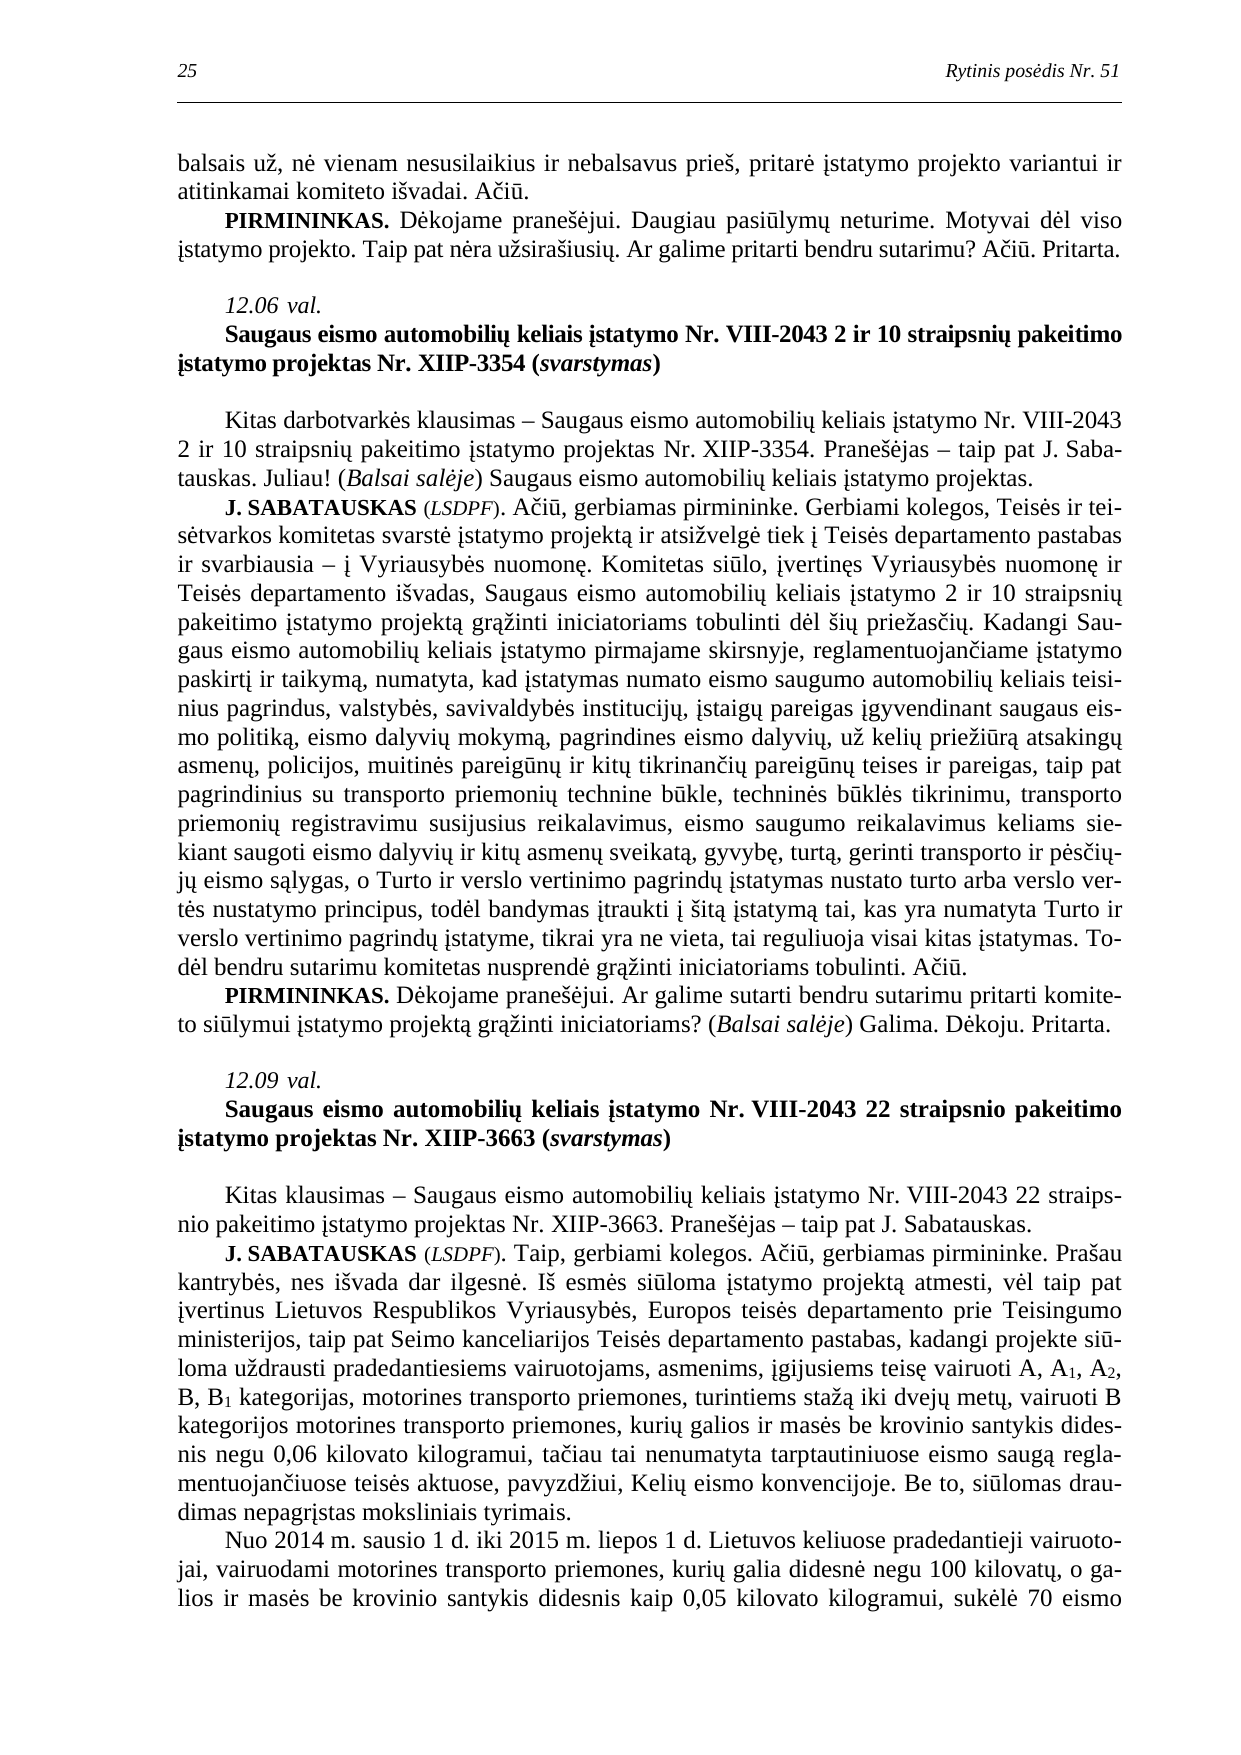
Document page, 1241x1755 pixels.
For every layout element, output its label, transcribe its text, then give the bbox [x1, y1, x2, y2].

text J. SABATAUSKAS (LSDPF). Ačiū, ger­bia­mas pir­mi­nin­ke. Ger­bia­mi ko­le­gos, Tei­sės ir tei­sėt­var­kos ko­mi­te­tas svars­tė įsta­ty­mo pro­jek­tą ir at­si­žvel­gė tiek į Tei­sės de­par­ta­men­to pa­sta­bas ir svar­biau­sia – į Vy­riau­sy­bės nuo­mo­nę. Ko­mi­te­tas siū­lo, įver­ti­nęs Vy­riau­sy­bės nuo­mo­nę ir Tei­sės de­par­ta­men­to iš­va­das, Sau­gaus eis­mo au­to­mo­bi­lių ke­liais įsta­ty­mo 2 ir 10 straips­nių pa­kei­ti­mo įsta­ty­mo pro­jek­tą grą­žin­ti ini­cia­to­riams to­bu­lin­ti dėl šių prie­žas­čių. Ka­dan­gi Sau­gaus eis­mo au­to­mo­bi­lių ke­liais įsta­ty­mo pir­ma­jame skir­sny­je, reg­la­men­tuo­jan­čia­me įsta­ty­mo pa­skir­tį ir tai­ky­mą, nu­ma­ty­ta, kad įsta­ty­mas nu­ma­to eis­mo sau­gu­mo au­to­mo­bi­lių ke­liais tei­si­nius pa­grin­dus, vals­ty­bės, sa­vi­val­dy­bės ins­ti­tu­ci­jų, įstai­gų pa­rei­gas įgy­ven­di­nant sau­gaus eis­mo po­li­ti­ką, eis­mo da­ly­vių mo­ky­mą, pa­grin­di­nes eis­mo da­ly­vių, už ke­lių prie­žiū­rą at­sa­kin­gų as­me­nų, po­li­ci­jos, mui­ti­nės pa­rei­gū­nų ir ki­tų tik­ri­nan­čių pa­rei­gū­nų tei­ses ir pa­rei­gas, taip pat pa­grin­di­nius su trans­por­to prie­mo­nių tech­ni­ne būk­le, tech­ni­nės būk­lės tik­ri­ni­mu, trans­por­to prie­mo­nių re­gist­ra­vi­mu su­si­ju­sius rei­ka­la­vi­mus, eis­mo sau­gu­mo rei­ka­la­vi­mus ke­liams sie­kiant sau­go­ti eis­mo da­ly­vių ir ki­tų as­me­nų svei­ka­tą, gy­vy­bę, tur­tą, ge­rin­ti trans­por­to ir pės­čių­jų eis­mo są­ly­gas, o Tur­to ir ver­slo ver­ti­ni­mo pa­grin­dų įsta­ty­mas nu­sta­to tur­to ar­ba ver­slo ver­tės nu­sta­ty­mo prin­ci­pus, to­dėl ban­dy­mas įtrauk­ti į ši­tą įsta­ty­mą tai, kas yra nu­ma­ty­ta Tur­to ir ver­slo ver­ti­ni­mo pa­grin­dų įsta­ty­me, tik­rai yra ne vie­ta, tai re­gu­liuo­ja vi­sai ki­tas įsta­ty­mas. To­dėl ben­dru su­ta­ri­mu ko­mi­te­tas nu­spren­dė grą­žin­ti ini­cia­to­riams to­bu­lin­ti. Ačiū. [177, 492, 1122, 980]
text Sau­gaus eis­mo au­to­mo­bi­lių ke­liais įsta­ty­mo Nr. VIII-2043 22 straips­nio pa­kei­ti­mo įsta­ty­mo pro­jek­tas Nr. XIIP-3663 (svars­ty­mas) [177, 1094, 1122, 1152]
text PIRMININKAS. Dė­ko­ja­me pra­ne­šė­jui. Dau­giau pa­siū­ly­mų ne­tu­ri­me. Mo­ty­vai dėl vi­so įsta­ty­mo pro­jek­to. Taip pat nė­ra už­si­ra­šiu­sių. Ar ga­li­me pri­tar­ti ben­dru su­ta­ri­mu? Ačiū. Pri­tar­ta. [177, 205, 1122, 263]
text PIRMININKAS. Dė­ko­ja­me pra­ne­šė­jui. Ar ga­li­me su­tar­ti ben­dru su­ta­ri­mu pri­tar­ti ko­mi­te­to siū­ly­mui įsta­ty­mo pro­jek­tą grą­žin­ti ini­cia­to­riams? (Bal­sai sa­lė­je) Ga­li­ma. Dė­ko­ju. Pri­tar­ta. [177, 980, 1122, 1038]
text Ki­tas klau­si­mas – Sau­gaus eis­mo au­to­mo­bi­lių ke­liais įsta­ty­mo Nr. VIII-2043 22 straips­nio pa­kei­ti­mo įsta­ty­mo pro­jek­tas Nr. XIIP-3663. Pra­ne­šė­jas – taip pat J. Sa­ba­taus­kas. [177, 1180, 1122, 1238]
text bal­sais už, nė vie­nam ne­su­si­lai­kius ir ne­bal­sa­vus prieš, pri­ta­rė įsta­ty­mo pro­jek­to va­rian­tui ir ati­tin­ka­mai ko­mi­te­to iš­va­dai. Ačiū. [177, 148, 1122, 205]
text 12.09 val. [224, 1067, 1122, 1094]
text Ki­tas dar­bo­tvarkės klau­si­mas – Sau­gaus eis­mo au­to­mo­bi­lių ke­liais įsta­ty­mo Nr. VIII-2043 2 ir 10 straips­nių pa­kei­ti­mo įsta­ty­mo pro­jek­tas Nr. XIIP-3354. Pra­ne­šė­jas – taip pat J. Sa­ba­taus­kas. Ju­liau! (Bal­sai sa­lė­je) Sau­gaus eis­mo au­to­mo­bi­lių ke­liais įsta­ty­mo pro­jek­tas. [177, 405, 1122, 492]
text Nuo 2014 m. sau­sio 1 d. iki 2015 m. lie­pos 1 d. Lie­tu­vos ke­liuo­se pra­de­dan­tie­ji vai­ruo­to­jai, vai­ruo­da­mi mo­to­ri­nes trans­por­to prie­mo­nes, ku­rių ga­lia di­des­nė ne­gu 100 ki­lo­va­tų, o ga­lios ir ma­sės be kro­vi­nio san­ty­kis di­des­nis kaip 0,05 ki­lo­va­to ki­log­ra­mui, su­kė­lė 70 eis­mo [177, 1525, 1122, 1612]
text 12.06 val. [224, 291, 1122, 319]
text Sau­gaus eis­mo au­to­mo­bi­lių ke­liais įsta­ty­mo Nr. VIII-2043 2 ir 10 straips­nių pa­kei­ti­mo įsta­ty­mo pro­jek­tas Nr. XIIP-3354 (svars­ty­mas) [177, 319, 1122, 377]
text J. SABATAUSKAS (LSDPF). Taip, ger­bia­mi ko­le­gos. Ačiū, ger­bia­mas pir­mi­nin­ke. Pra­šau kan­try­bės, nes iš­va­da dar il­ges­nė. Iš es­mės siū­lo­ma įsta­ty­mo pro­jek­tą at­mes­ti, vėl taip pat įver­ti­nus Lie­tu­vos Res­pub­li­kos Vy­riau­sy­bės, Eu­ro­pos tei­sės de­par­ta­men­to prie Tei­sin­gu­mo mi­nis­te­ri­jos, taip pat Sei­mo kan­ce­lia­ri­jos Tei­sės de­par­ta­men­to pa­sta­bas, ka­dan­gi pro­jek­te siū­lo­ma už­draus­ti pra­de­dan­tie­siems vai­ruo­to­jams, as­me­nims, įgi­ju­siems tei­sę vai­ruo­ti A, A1, A2, B, B1 ka­te­go­ri­jas, mo­to­ri­nes trans­por­to prie­mo­nes, tu­rin­tiems sta­žą iki dve­jų me­tų, vai­ruo­ti B ka­te­go­ri­jos mo­to­ri­nes trans­por­to prie­mo­nes, ku­rių ga­lios ir ma­sės be kro­vi­nio san­ty­kis di­des­nis ne­gu 0,06 ki­lo­va­to ki­log­ra­mui, ta­čiau tai ne­nu­ma­ty­ta tarp­tau­ti­niuo­se eis­mo sau­gą reg­la­men­tuo­jan­čiuo­se tei­sės ak­tuo­se, pa­vyz­džiui, Ke­lių eis­mo kon­ven­ci­jo­je. Be to, siū­lo­mas drau­di­mas ne­pa­grįs­tas moks­li­niais ty­ri­mais. [177, 1238, 1122, 1525]
